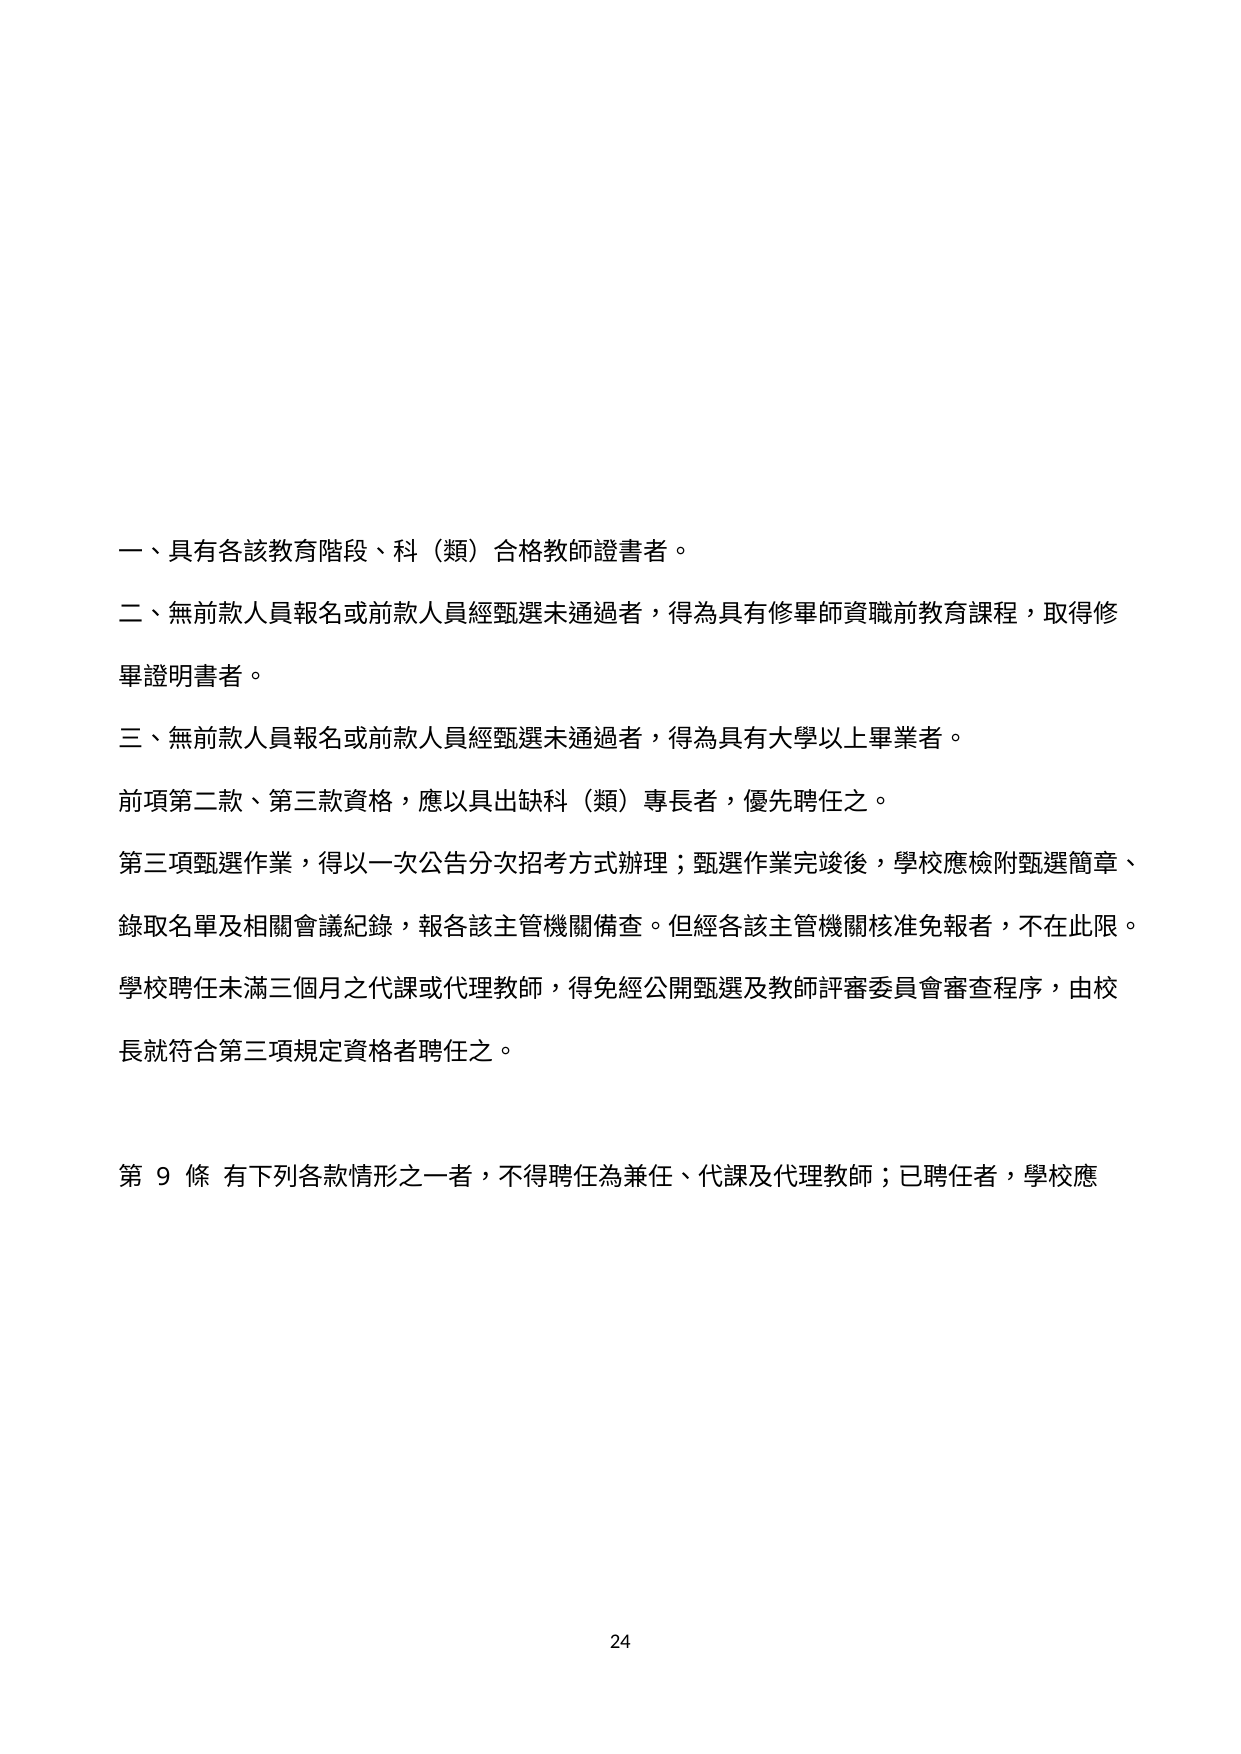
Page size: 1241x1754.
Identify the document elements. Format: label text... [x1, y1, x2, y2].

text 第三項甄選作業，得以一次公告分次招考方式辦理；甄選作業完竣後，學校應檢附甄選簡章、錄取名單及相關會議紀錄，報各該主管機關備查。但經各該主管機關核准免報者，不在此限。 [118, 820, 1122, 945]
text 二、無前款人員報名或前款人員經甄選未通過者，得為具有修畢師資職前教育課程，取得修畢證明書者。 [118, 570, 1122, 695]
text 第 9 條 有下列各款情形之一者，不得聘任為兼任、代課及代理教師；已聘任者，學校應 [118, 1133, 1122, 1195]
text 三、無前款人員報名或前款人員經甄選未通過者，得為具有大學以上畢業者。 [118, 695, 1122, 758]
text 前項第二款、第三款資格，應以具出缺科（類）專長者，優先聘任之。 [118, 758, 1122, 820]
text 學校聘任未滿三個月之代課或代理教師，得免經公開甄選及教師評審委員會審查程序，由校長就符合第三項規定資格者聘任之。 [118, 945, 1122, 1070]
text 一、具有各該教育階段、科（類）合格教師證書者。 [118, 508, 1122, 570]
